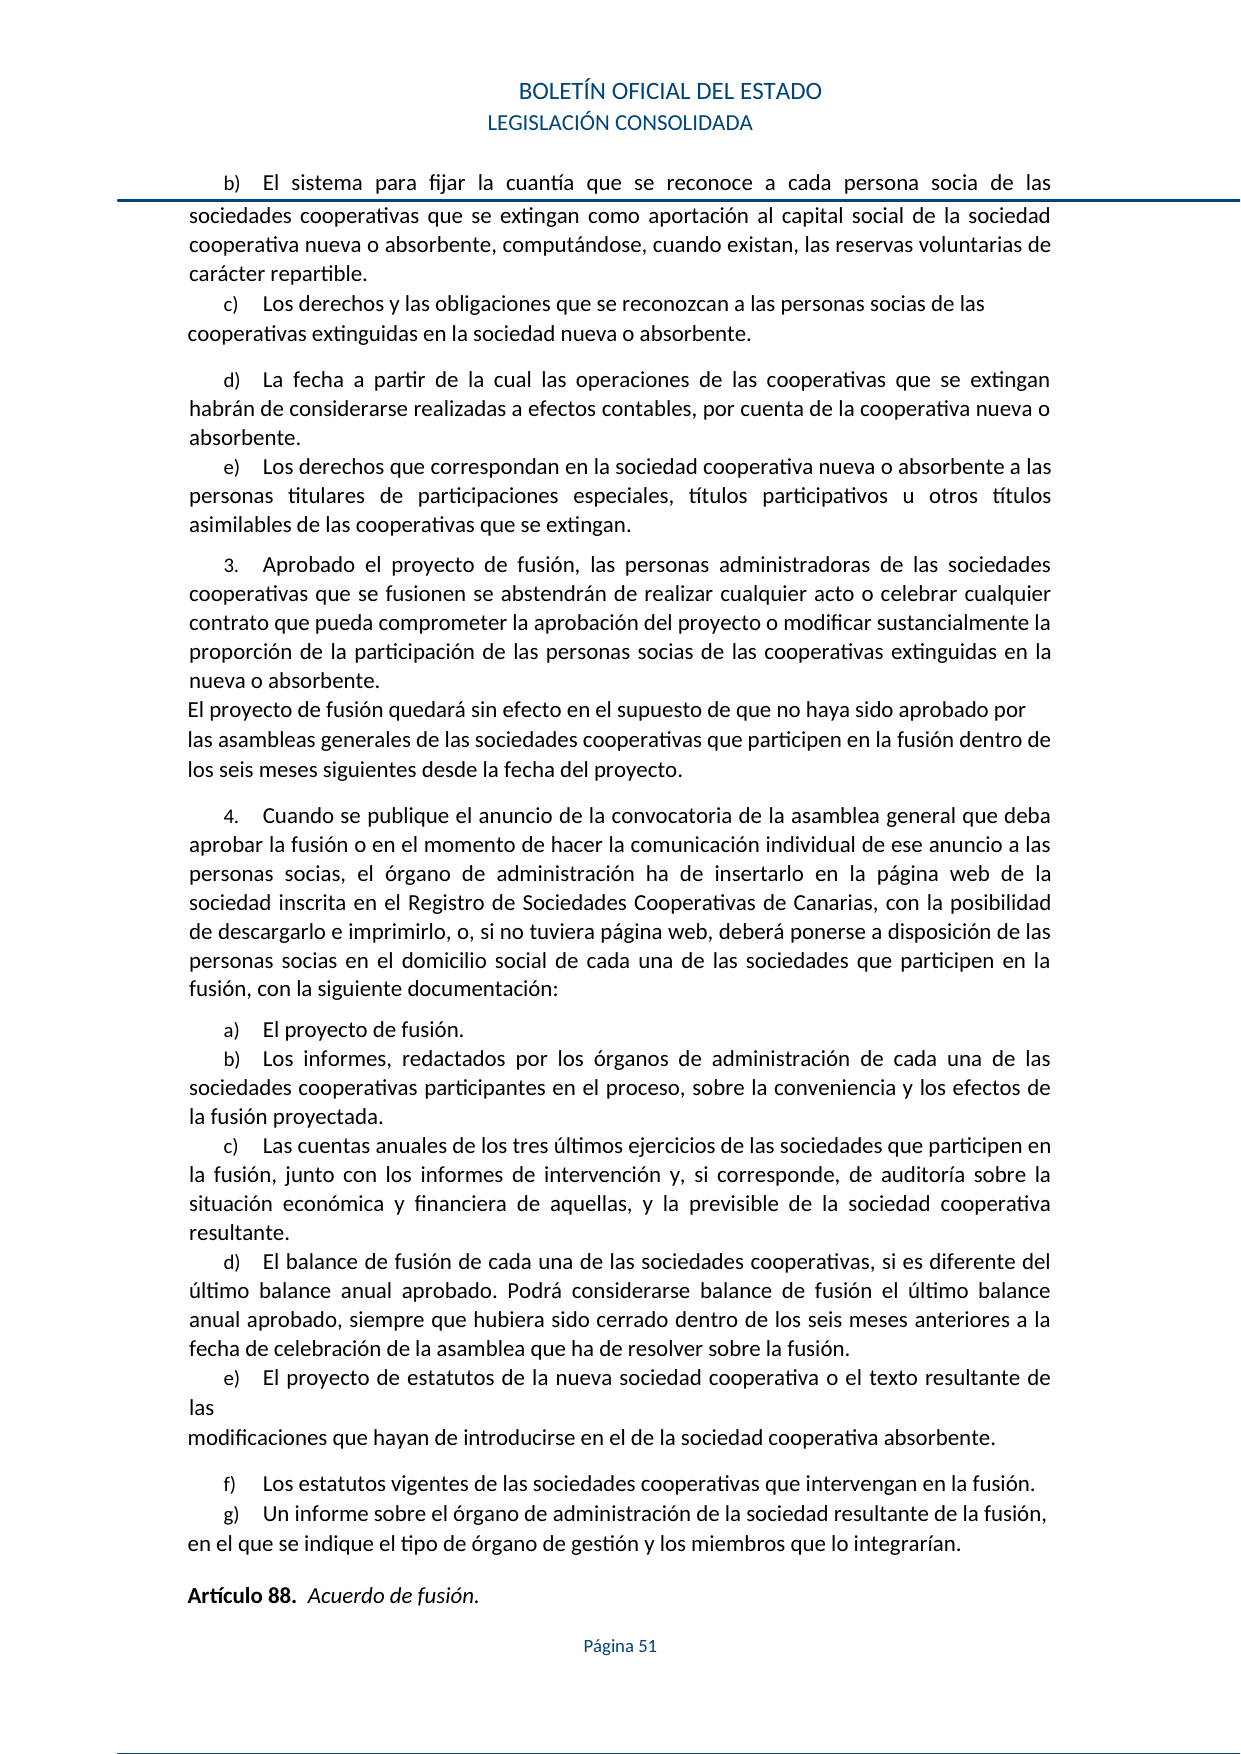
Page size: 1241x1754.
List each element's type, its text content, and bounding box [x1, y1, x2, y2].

list Las cuentas anuales de los tres últimos ejercicios de las sociedades que participen en la fusión, junto con los informes de intervención y, si corresponde, de auditoría sobre la situación económica y financiera de aquellas, y la previsible de la sociedad cooperativa resultante. [189, 1131, 1053, 1246]
text cooperativas extinguidas en la sociedad nueva o absorbente. [187, 319, 1053, 347]
list El proyecto de estatutos de la nueva sociedad cooperativa o el texto resultante de las [189, 1363, 1053, 1421]
list Cuando se publique el anuncio de la convocatoria de la asamblea general que deba aprobar la fusión o en el momento de hacer la comunicación individual de ese anuncio a las personas socias, el órgano de administración ha de insertarlo en la página web de la sociedad inscrita en el Registro de Sociedades Cooperativas de Canarias, con la posibilidad de descargarlo e imprimirlo, o, si no tuviera página web, deberá ponerse a disposición de las personas socias en el domicilio social de cada una de las sociedades que participen en la fusión, con la siguiente documentación: [189, 801, 1053, 1003]
list Aprobado el proyecto de fusión, las personas administradoras de las sociedades cooperativas que se fusionen se abstendrán de realizar cualquier acto o celebrar cualquier contrato que pueda comprometer la aprobación del proyecto o modificar sustancialmente la proporción de la participación de las personas socias de las cooperativas extinguidas en la nueva o absorbente. [189, 550, 1053, 694]
list Los derechos que correspondan en la sociedad cooperativa nueva o absorbente a las personas titulares de participaciones especiales, títulos participativos u otros títulos asimilables de las cooperativas que se extingan. [189, 452, 1053, 538]
list El sistema para fijar la cuantía que se reconoce a cada persona socia de las sociedades cooperativas que se extingan como aportación al capital social de la sociedad cooperativa nueva o absorbente, computándose, cuando existan, las reservas voluntarias de carácter repartible. [189, 202, 1053, 287]
text Artículo 88. Acuerdo de fusión. [187, 1581, 1088, 1609]
text modificaciones que hayan de introducirse en el de la sociedad cooperativa absorbente. [187, 1423, 1053, 1451]
list La fecha a partir de la cual las operaciones de las cooperativas que se extingan habrán de considerarse realizadas a efectos contables, por cuenta de la cooperativa nueva o absorbente. [189, 365, 1053, 451]
list Los informes, redactados por los órganos de administración de cada una de las sociedades cooperativas participantes en el proceso, sobre la conveniencia y los efectos de la fusión proyectada. [189, 1044, 1053, 1130]
text en el que se indique el tipo de órgano de gestión y los miembros que lo integrarían. [187, 1529, 1053, 1557]
list El balance de fusión de cada una de las sociedades cooperativas, si es diferente del último balance anual aprobado. Podrá considerarse balance de fusión el último balance anual aprobado, siempre que hubiera sido cerrado dentro de los seis meses anteriores a la fecha de celebración de la asamblea que ha de resolver sobre la fusión. [189, 1247, 1053, 1362]
list El sistema para fijar la cuantía que se reconoce a cada persona socia de las sociedades cooperativas que se extingan como aportación al capital social de la sociedad cooperativa nueva o absorbente, computándose, cuando existan, las reservas voluntarias de carácter repartible. [189, 168, 1053, 199]
list Un informe sobre el órgano de administración de la sociedad resultante de la fusión, [189, 1499, 1053, 1527]
list Los derechos y las obligaciones que se reconozcan a las personas socias de las [189, 289, 1053, 317]
list Los estatutos vigentes de las sociedades cooperativas que intervengan en la fusión. [189, 1469, 1053, 1498]
text El proyecto de fusión quedará sin efecto en el supuesto de que no haya sido aprobado por las asambleas generales de las sociedades cooperativas que participen en la fusión dentro de los seis meses siguientes desde la fecha del proyecto. [187, 695, 1053, 783]
list El proyecto de fusión. [189, 1015, 1053, 1043]
